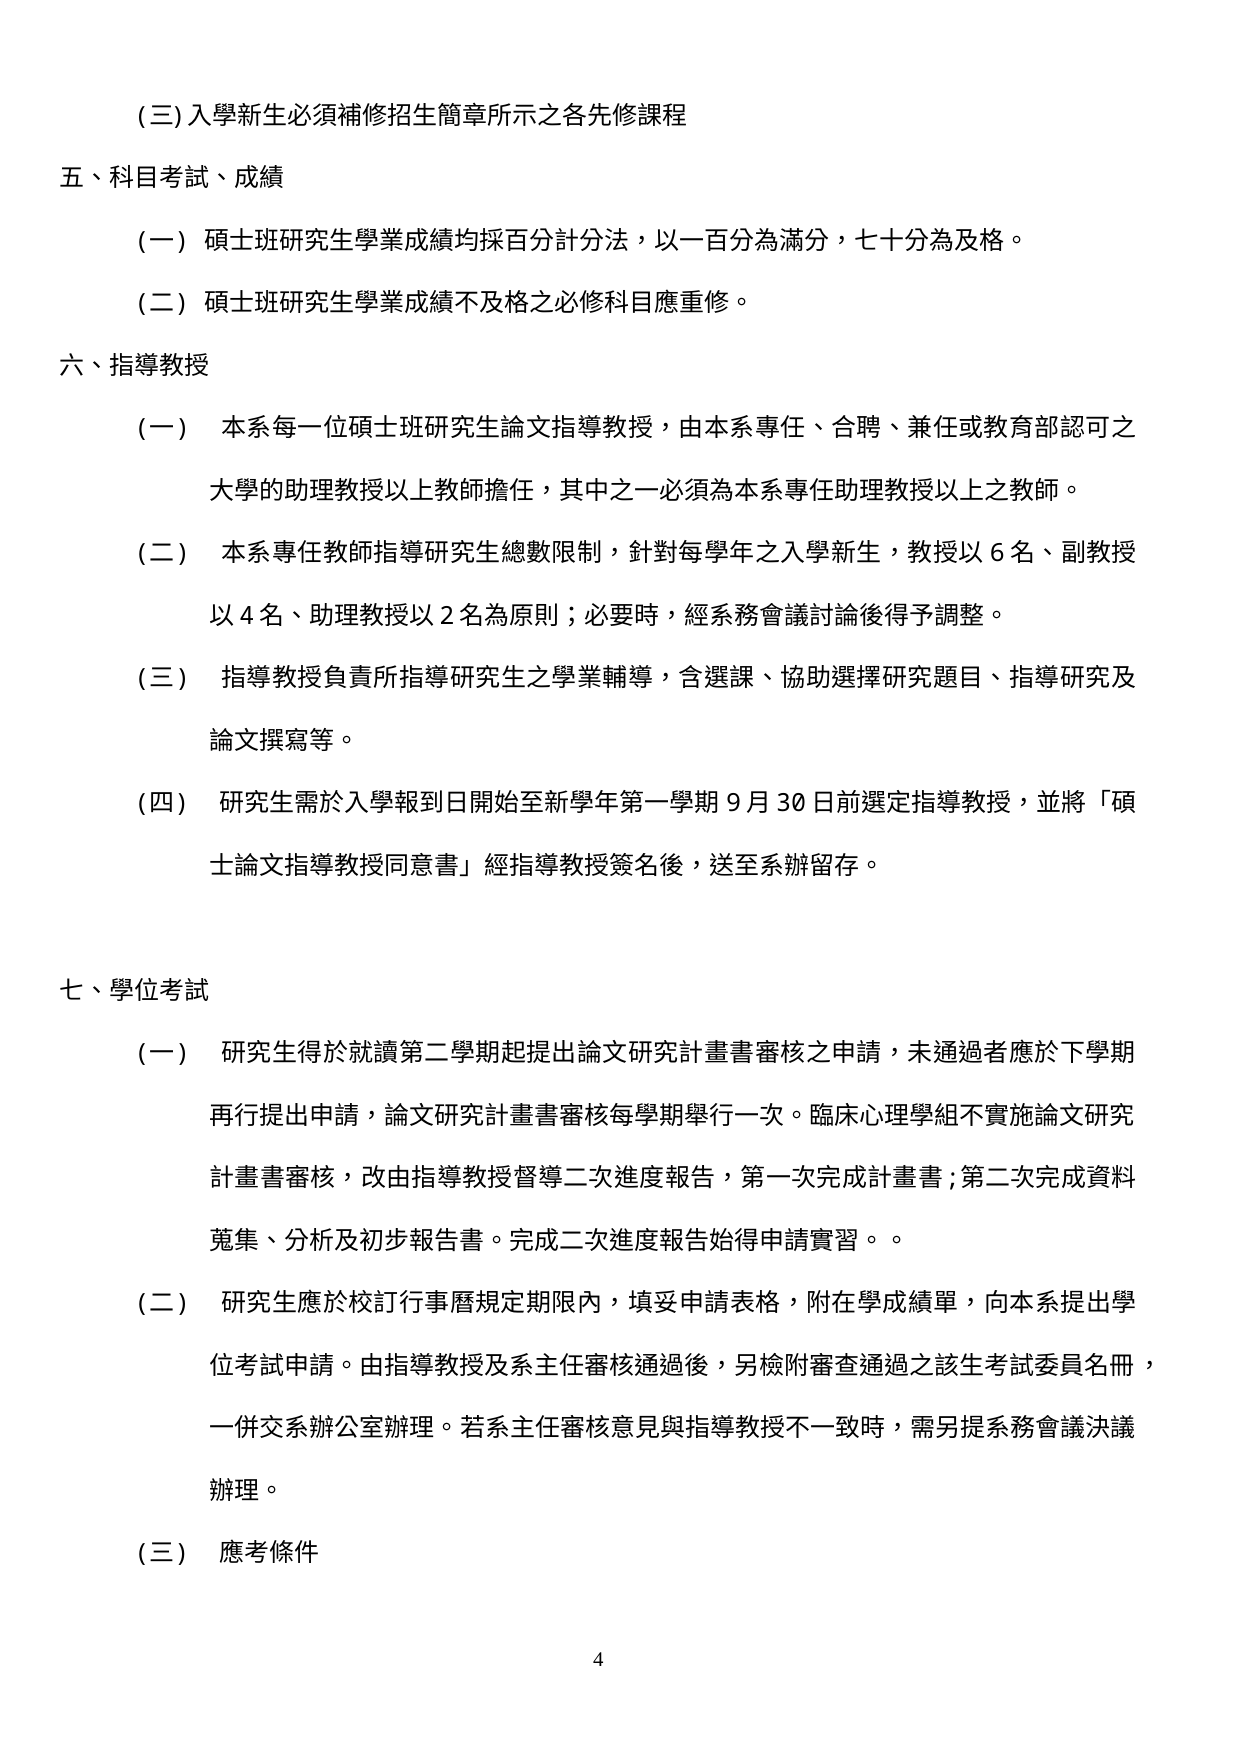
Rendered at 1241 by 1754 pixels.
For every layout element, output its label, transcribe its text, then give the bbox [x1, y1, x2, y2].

text (一) 本系每一位碩士班研究生論文指導教授，由本系專任、合聘、兼任或教育部認可之大學的助理教授以上教師擔任，其中之一必須為本系專任助理教授以上之教師。 [134, 384, 1137, 509]
text (二) 碩士班研究生學業成績不及格之必修科目應重修。 [134, 259, 1137, 322]
text (一) 碩士班研究生學業成績均採百分計分法，以一百分為滿分，七十分為及格。 [134, 197, 1137, 259]
text (二) 本系專任教師指導研究生總數限制，針對每學年之入學新生，教授以6名、副教授以4名、助理教授以2名為原則；必要時，經系務會議討論後得予調整。 [134, 509, 1137, 634]
text (四) 研究生需於入學報到日開始至新學年第一學期9月30日前選定指導教授，並將「碩士論文指導教授同意書」經指導教授簽名後，送至系辦留存。 [134, 759, 1137, 884]
text 五、科目考試、成績 [59, 134, 1137, 197]
text 六、指導教授 [59, 322, 1137, 384]
text (二) 研究生應於校訂行事曆規定期限內，填妥申請表格，附在學成績單，向本系提出學位考試申請。由指導教授及系主任審核通過後，另檢附審查通過之該生考試委員名冊，一併交系辦公室辦理。若系主任審核意見與指導教授不一致時，需另提系務會議決議辦理。 [134, 1259, 1137, 1509]
text (三) 入學新生必須補修招生簡章所示之各先修課程 [134, 72, 1137, 134]
text 七、學位考試 [59, 947, 1137, 1009]
text (三) 指導教授負責所指導研究生之學業輔導，含選課、協助選擇研究題目、指導研究及論文撰寫等。 [134, 634, 1137, 759]
text (三) 應考條件 [134, 1509, 1137, 1572]
text (一) 研究生得於就讀第二學期起提出論文研究計畫書審核之申請，未通過者應於下學期再行提出申請，論文研究計畫書審核每學期舉行一次。臨床心理學組不實施論文研究計畫書審核，改由指導教授督導二次進度報告，第一次完成計畫書;第二次完成資料蒐集、分析及初步報告書。完成二次進度報告始得申請實習。。 [134, 1009, 1137, 1259]
